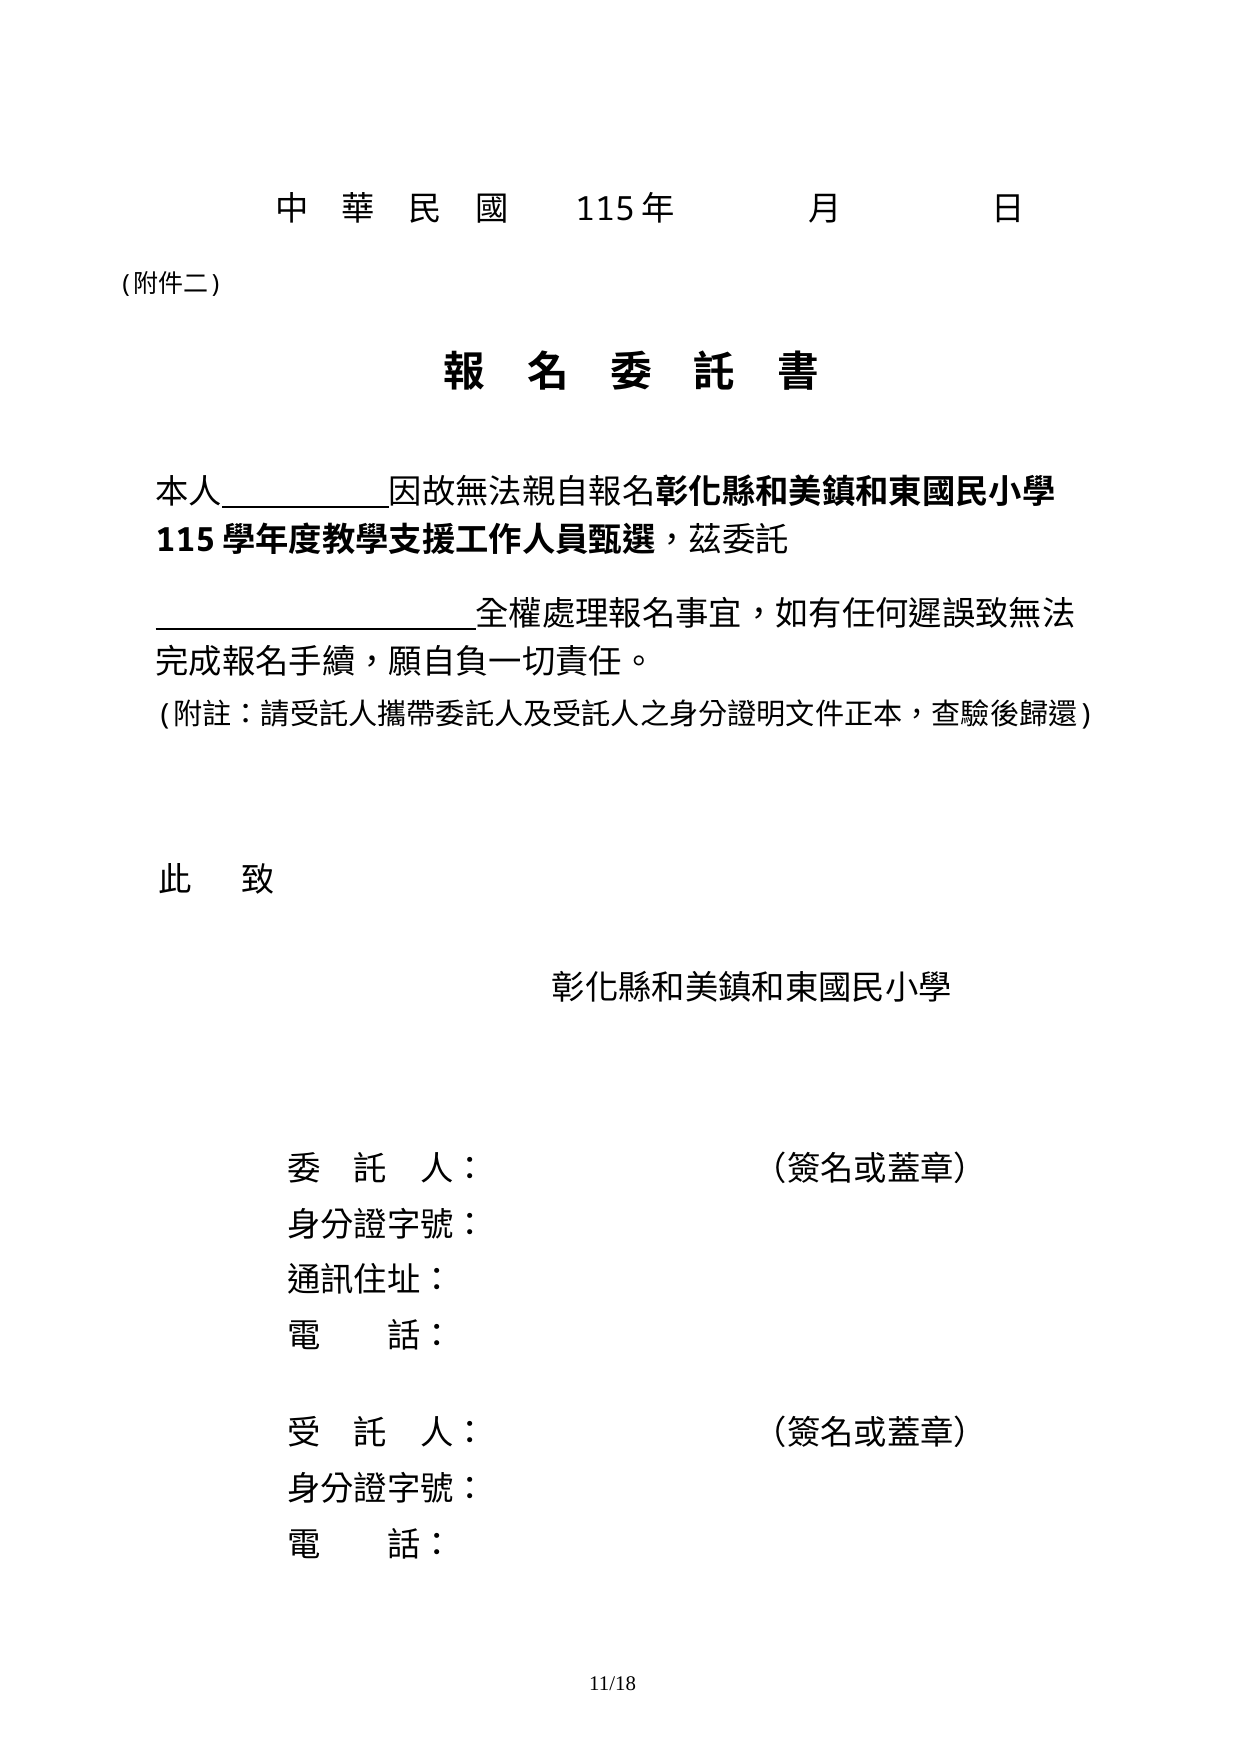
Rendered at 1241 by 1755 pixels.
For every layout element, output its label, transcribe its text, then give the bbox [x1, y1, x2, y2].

text (附註：請受託人攜帶委託人及受託人之身分證明文件正本，查驗後歸還) [156, 690, 1144, 733]
text 通訊住址： [287, 1253, 1144, 1301]
text (附件二) [118, 264, 1144, 300]
text 全權處理報名事宜，如有任何遲誤致無法完成報名手續，願自負一切責任。 [155, 586, 1096, 683]
text 此 致 [118, 852, 1144, 901]
text 本人 因故無法親自報名彰化縣和美鎮和東國民小學115學年度教學支援工作人員甄選，茲委託 [155, 464, 1096, 561]
text 受 託 人： （簽名或蓋章） [287, 1406, 1144, 1454]
text 報 名 委 託 書 [118, 338, 1144, 398]
text 身分證字號： [287, 1197, 1144, 1246]
text 委 託 人： （簽名或蓋章） [287, 1142, 1144, 1190]
text 彰化縣和美鎮和東國民小學 [118, 961, 1144, 1009]
text 電 話： [287, 1517, 1144, 1566]
text 電 話： [287, 1309, 1144, 1357]
text 身分證字號： [287, 1462, 1144, 1510]
text 中 華 民 國 115年 月 日 [156, 181, 1144, 230]
